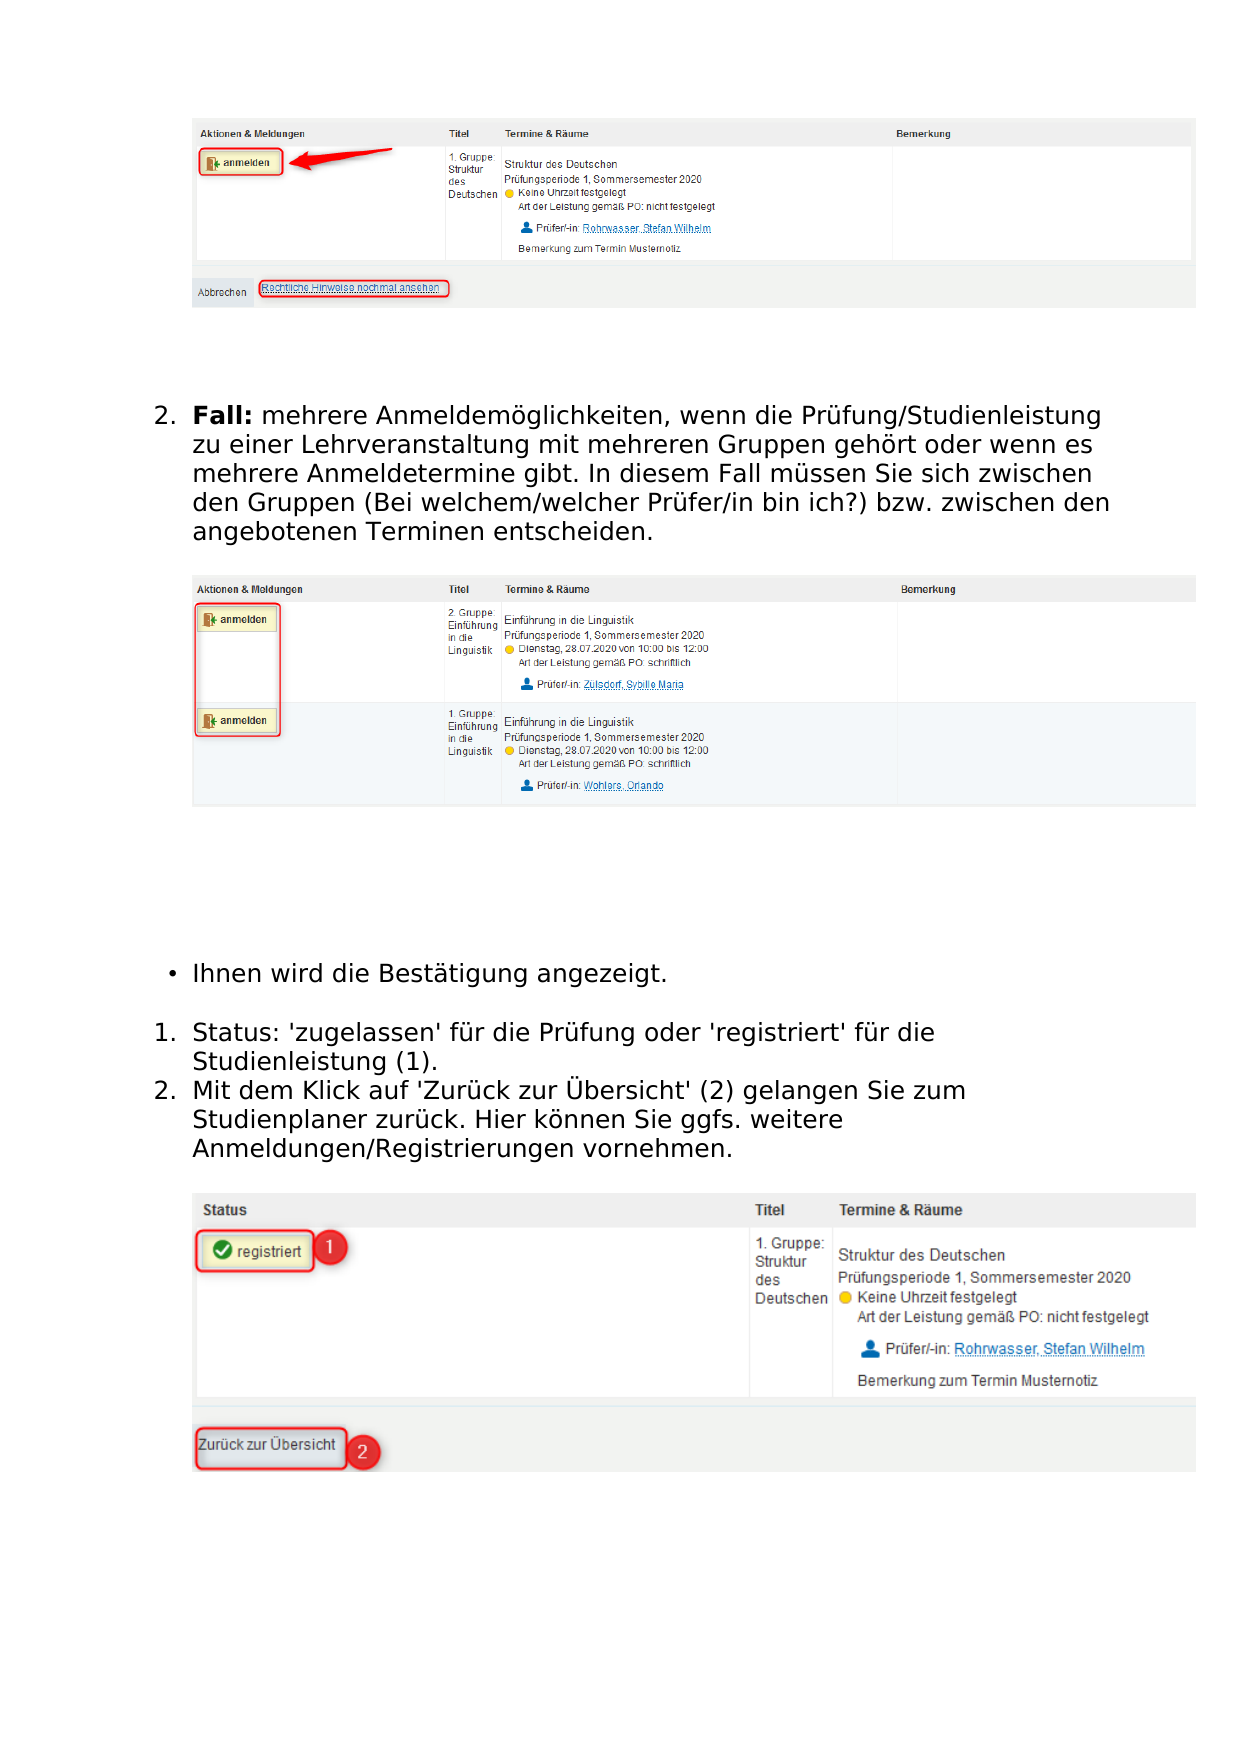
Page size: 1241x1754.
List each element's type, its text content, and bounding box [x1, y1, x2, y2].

list Ihnen wird die Bestätigung angezeigt. [177, 959, 1122, 988]
picture [192, 1193, 1196, 1472]
picture [192, 118, 1196, 308]
list Mit dem Klick auf 'Zurück zur Übersicht' (2) gelangen Sie zum Studienplaner zurück. Hier können Sie ggfs. weitere Anmeldungen/Registrierungen vornehmen. [177, 1076, 1122, 1564]
list Status: 'zugelassen' für die Prüfung oder 'registriert' für die Studienleistung (1). [177, 1018, 1122, 1076]
picture [192, 575, 1196, 807]
list [177, 118, 1122, 401]
list Fall: mehrere Anmeldemöglichkeiten, wenn die Prüfung/Studienleistung zu einer Lehrveranstaltung mit mehreren Gruppen gehört oder wenn es mehrere Anmeldetermine gibt. In diesem Fall müssen Sie sich zwischen den Gruppen (Bei welchem/welcher Prüfer/in bin ich?) bzw. zwischen den angebotenen Terminen entscheiden. [177, 401, 1122, 900]
